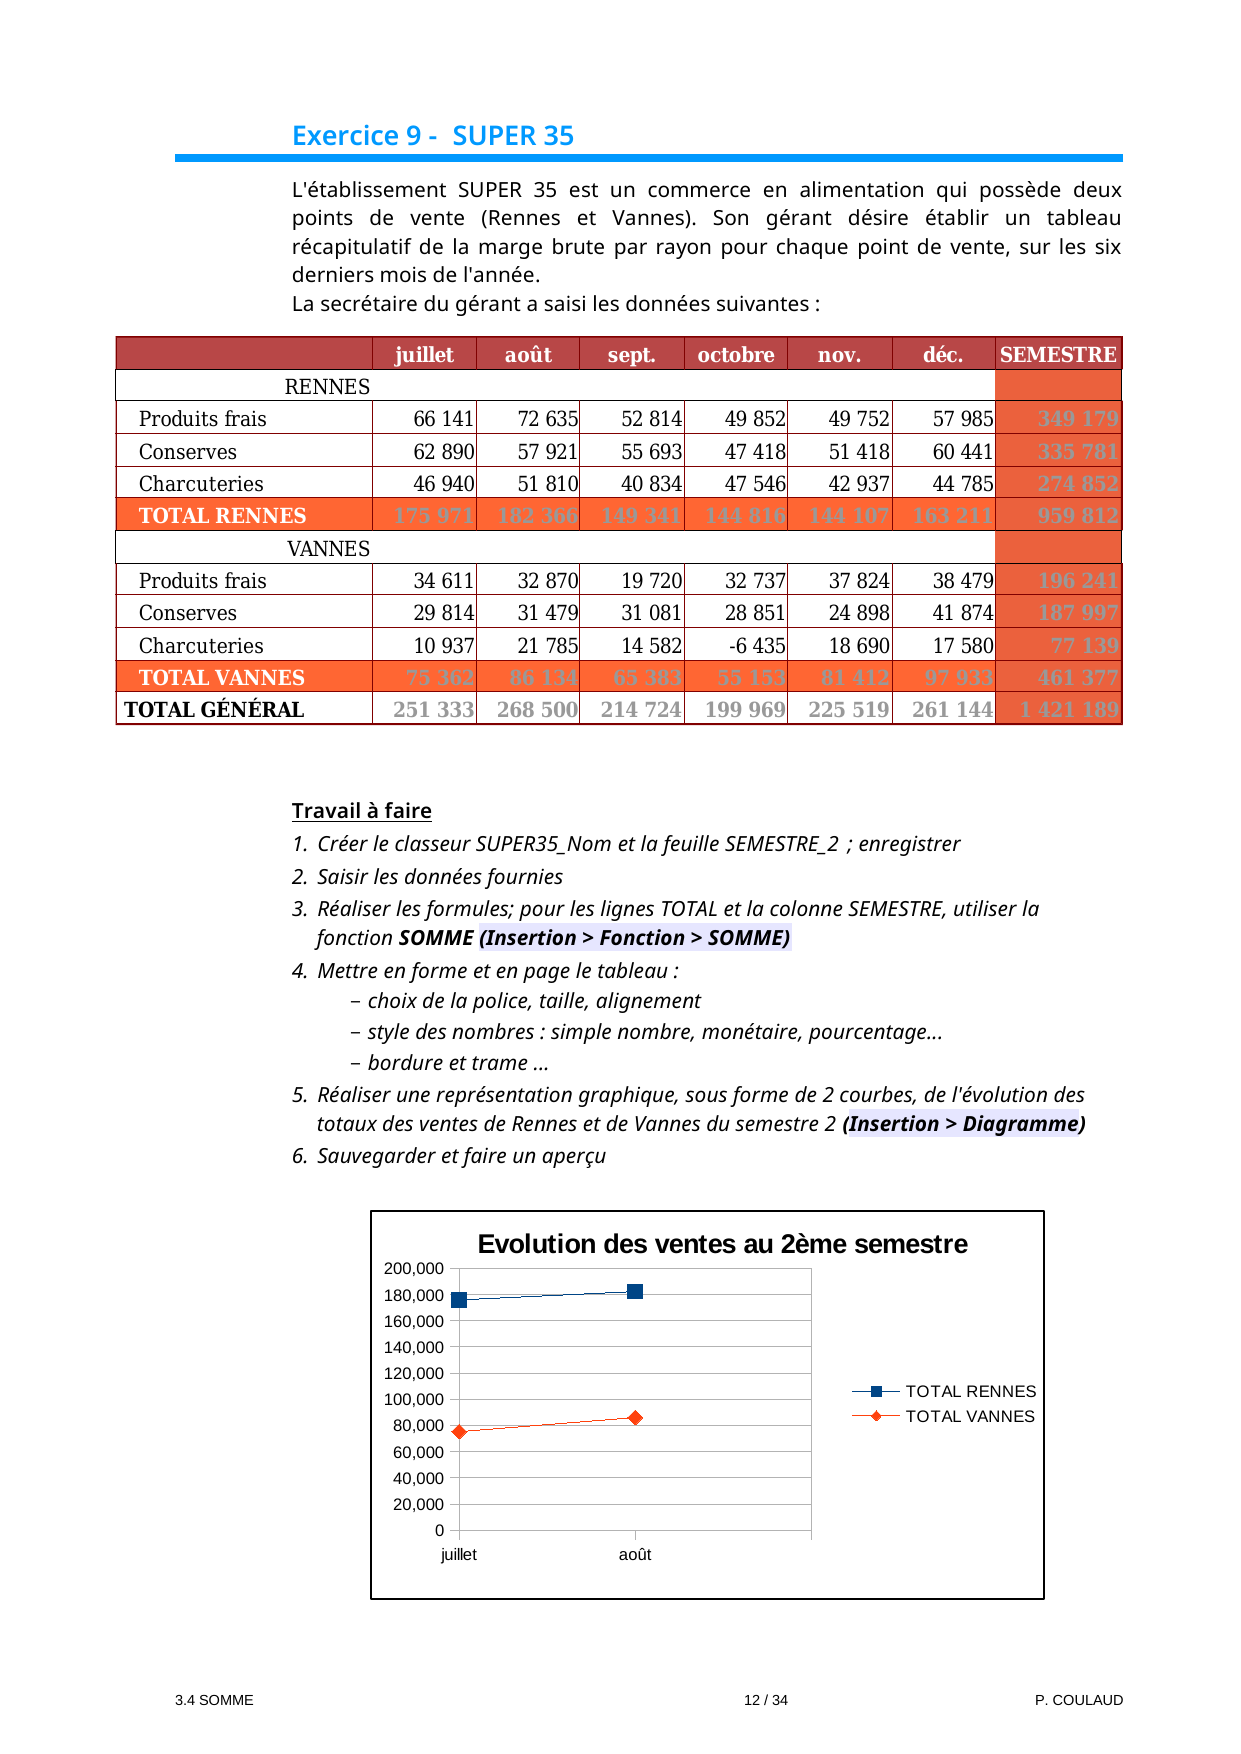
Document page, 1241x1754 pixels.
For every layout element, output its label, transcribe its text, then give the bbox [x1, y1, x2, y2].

list bordure et trame ... [350, 1047, 1123, 1076]
subtitle SUPER 35 [175, 117, 1123, 154]
text L'établissement SUPER 35 est un commerce en alimentation qui possède deux points de vente (Rennes et Vannes). Son gérant désire établir un tableau récapitulatif de la marge brute par rayon pour chaque point de vente, sur les six derniers mois de l'année. [292, 174, 1123, 289]
list Saisir les données fournies [292, 862, 1123, 890]
list Mettre en forme et en page le tableau : [292, 956, 1123, 984]
list Créer le classeur SUPER35_Nom et la feuille SEMESTRE_2 ; enregistrer [292, 829, 1123, 857]
subtitle Travail à faire [292, 796, 1123, 825]
list Réaliser les formules; pour les lignes TOTAL et la colonne SEMESTRE, utiliser la fonction SOMME (Insertion > Fonction > SOMME) [292, 894, 1123, 951]
text La secrétaire du gérant a saisi les données suivantes : [292, 289, 1123, 317]
list Réaliser une représentation graphique, sous forme de 2 courbes, de l'évolution des totaux des ventes de Rennes et de Vannes du semestre 2 (Insertion > Diagramme) [292, 1080, 1123, 1137]
list choix de la police, taille, alignement [350, 986, 1123, 1015]
list Sauvegarder et faire un aperçu [292, 1141, 1123, 1170]
list style des nombres : simple nombre, monétaire, pourcentage... [350, 1017, 1123, 1045]
